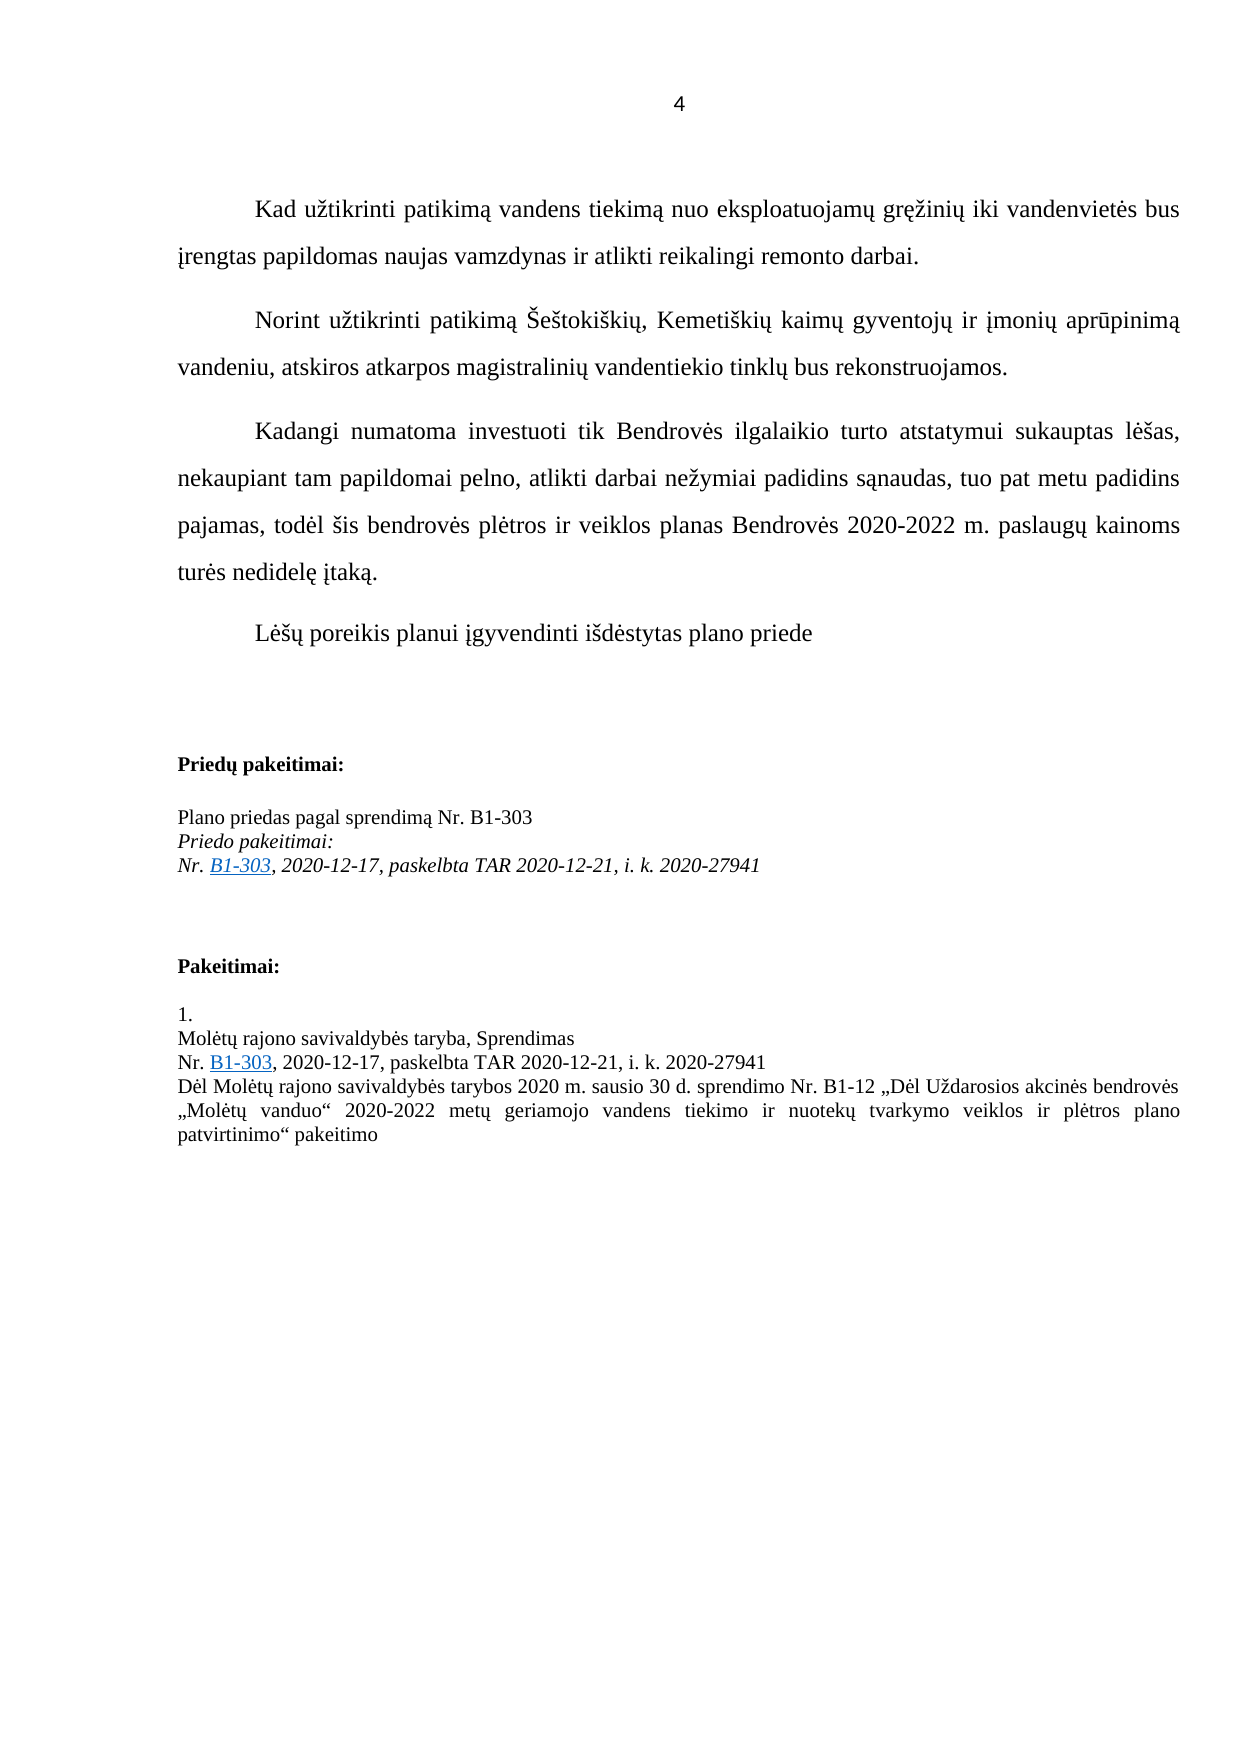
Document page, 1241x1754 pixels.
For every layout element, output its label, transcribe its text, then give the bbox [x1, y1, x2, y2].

text Priedų pakeitimai: [177, 752, 1181, 776]
text Kad užtikrinti patikimą vandens tiekimą nuo eksploatuojamų gręžinių iki vandenvietės bus įrengtas papildomas naujas vamzdynas ir atlikti reikalingi remonto darbai. [177, 194, 1181, 270]
text Pakeitimai: [177, 954, 1181, 978]
text Norint užtikrinti patikimą Šeštokiškių, Kemetiškių kaimų gyventojų ir įmonių aprūpinimą vandeniu, atskiros atkarpos magistralinių vandentiekio tinklų bus rekonstruojamos. [177, 305, 1181, 381]
text Nr. B1-303, 2020-12-17, paskelbta TAR 2020-12-21, i. k. 2020-27941 [177, 1050, 1181, 1074]
text Nr. B1-303, 2020-12-17, paskelbta TAR 2020-12-21, i. k. 2020-27941 [177, 853, 1181, 877]
text 1. [177, 1002, 1181, 1026]
text Plano priedas pagal sprendimą Nr. B1-303 [177, 805, 1181, 829]
text Lėšų poreikis planui įgyvendinti išdėstytas plano priede [177, 618, 1181, 647]
text Kadangi numatoma investuoti tik Bendrovės ilgalaikio turto atstatymui sukauptas lėšas, nekaupiant tam papildomai pelno, atlikti darbai nežymiai padidins sąnaudas, tuo pat metu padidins pajamas, todėl šis bendrovės plėtros ir veiklos planas Bendrovės 2020-2022 m. paslaugų kainoms turės nedidelę įtaką. [177, 416, 1181, 586]
text Molėtų rajono savivaldybės taryba, Sprendimas [177, 1026, 1181, 1050]
text Dėl Molėtų rajono savivaldybės tarybos 2020 m. sausio 30 d. sprendimo Nr. B1-12 „Dėl Uždarosios akcinės bendrovės „Molėtų vanduo“ 2020-2022 metų geriamojo vandens tiekimo ir nuotekų tvarkymo veiklos ir plėtros plano patvirtinimo“ pakeitimo [177, 1074, 1181, 1146]
text Priedo pakeitimai: [177, 829, 1181, 853]
